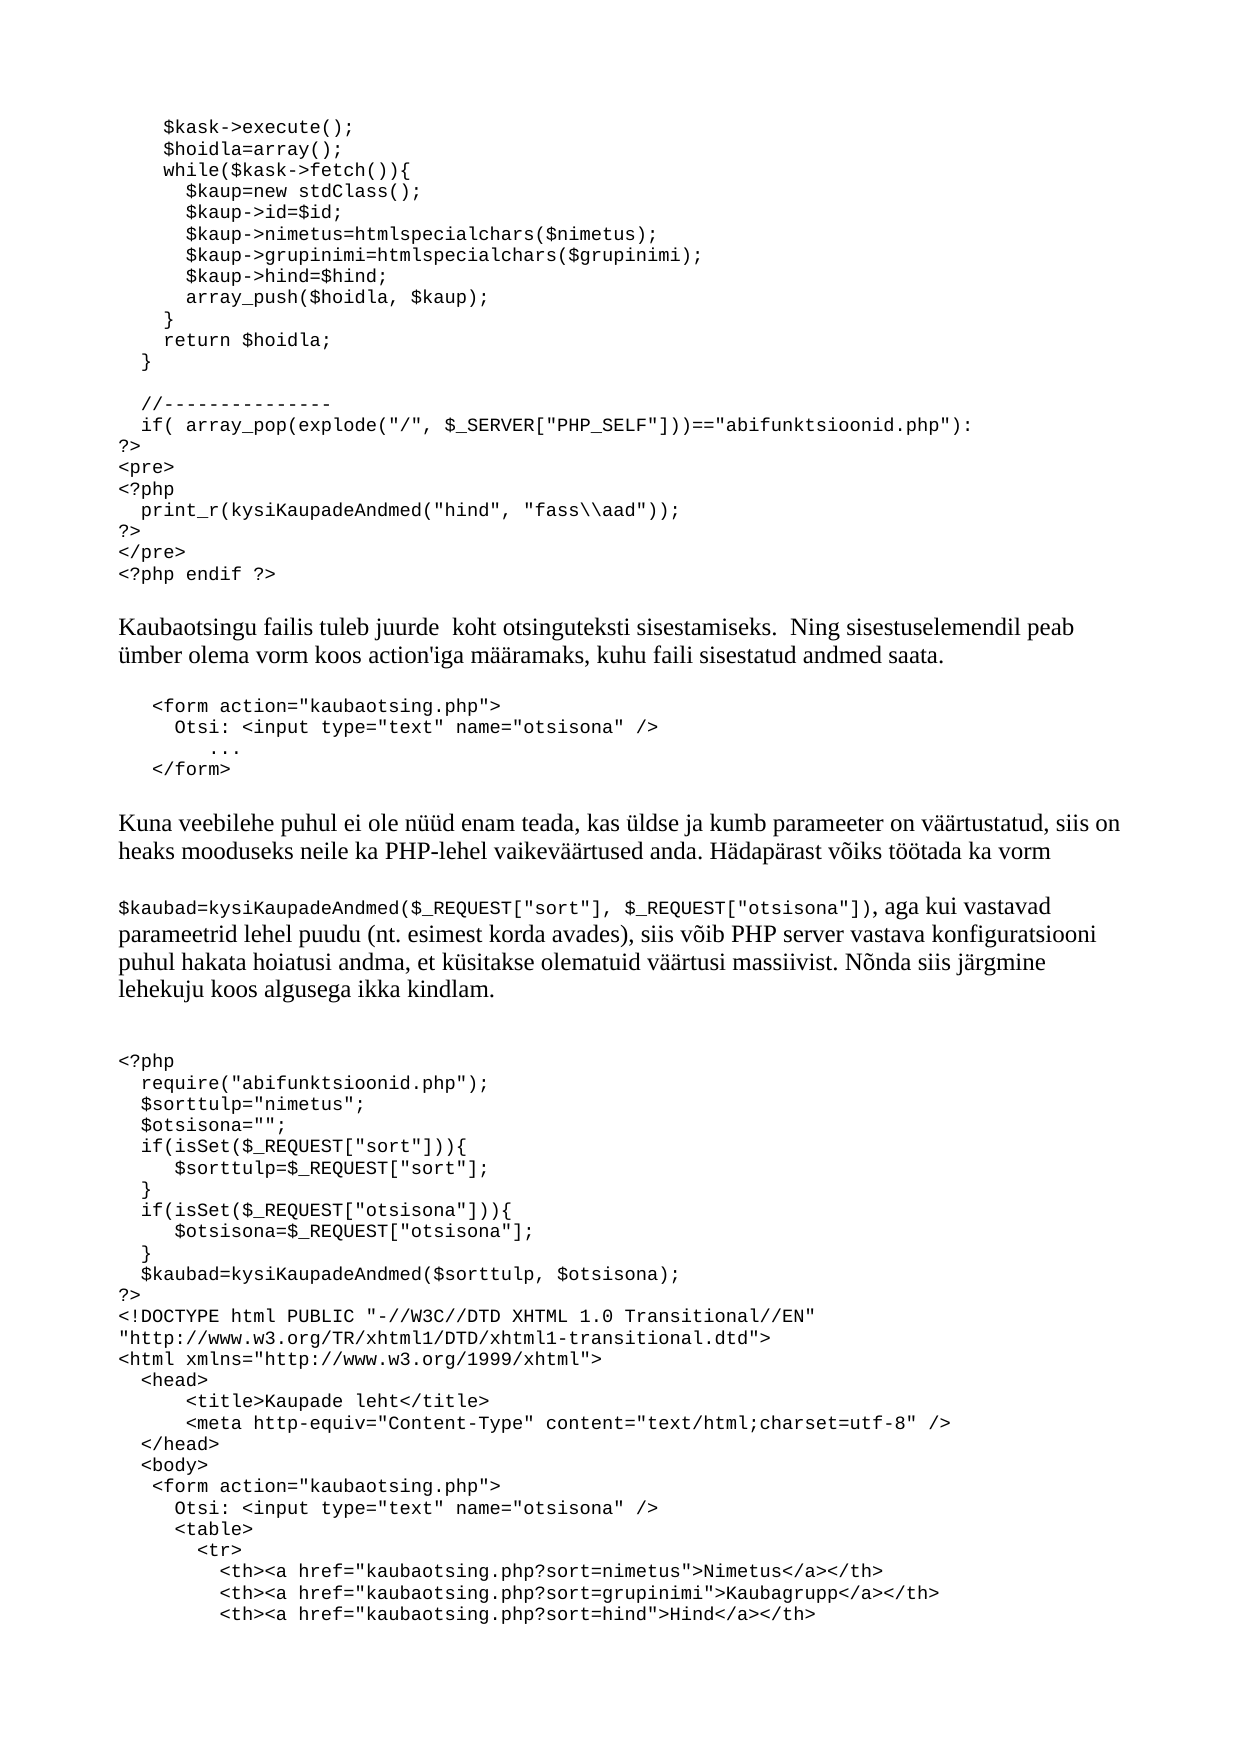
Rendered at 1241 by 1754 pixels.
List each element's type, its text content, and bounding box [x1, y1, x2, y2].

text $kaup->nimetus=htmlspecialchars($nimetus); [118, 224, 1122, 246]
text <th><a href="kaubaotsing.php?sort=grupinimi">Kaubagrupp</a></th> [118, 1583, 1122, 1605]
text $kaubad=kysiKaupadeAndmed($_REQUEST["sort"], $_REQUEST["otsisona"]), aga kui vastavad parameetrid lehel puudu (nt. esimest korda avades), siis võib PHP server vastava konfiguratsiooni puhul hakata hoiatusi andma, et küsitakse olematuid väärtusi massiivist. Nõnda siis järgmine lehekuju koos algusega ikka kindlam. [118, 892, 1122, 1003]
text Otsi: <input type="text" name="otsisona" /> [118, 1498, 1122, 1520]
text Kuna veebilehe puhul ei ole nüüd enam teada, kas üldse ja kumb parameeter on väärtustatud, siis on heaks mooduseks neile ka PHP-lehel vaikeväärtused anda. Hädapärast võiks töötada ka vorm [118, 809, 1122, 864]
text $hoidla=array(); [118, 139, 1122, 161]
text $sorttulp="nimetus"; [118, 1095, 1122, 1116]
text $sorttulp=$_REQUEST["sort"]; [118, 1158, 1122, 1180]
text } [118, 309, 1122, 331]
text Otsi: <input type="text" name="otsisona" /> [118, 718, 1122, 739]
text return $hoidla; [118, 331, 1122, 352]
text <?php endif ?> [118, 564, 1122, 586]
text } [118, 1243, 1122, 1265]
text <?php [118, 1052, 1122, 1073]
text <!DOCTYPE html PUBLIC "-//W3C//DTD XHTML 1.0 Transitional//EN" [118, 1307, 1122, 1328]
text <form action="kaubaotsing.php"> [118, 1477, 1122, 1498]
text <meta http-equiv="Content-Type" content="text/html;charset=utf-8" /> [118, 1413, 1122, 1435]
text ?> [118, 522, 1122, 543]
text <title>Kaupade leht</title> [118, 1392, 1122, 1413]
text $kaup->grupinimi=htmlspecialchars($grupinimi); [118, 246, 1122, 267]
text Kaubaotsingu failis tuleb juurde koht otsinguteksti sisestamiseks. Ning sisestuselemendil peab ümber olema vorm koos action'iga määramaks, kuhu faili sisestatud andmed saata. [118, 613, 1122, 669]
text <th><a href="kaubaotsing.php?sort=nimetus">Nimetus</a></th> [118, 1562, 1122, 1583]
text <?php [118, 479, 1122, 501]
text $kask->execute(); [118, 118, 1122, 139]
text $otsisona=$_REQUEST["otsisona"]; [118, 1222, 1122, 1243]
text $otsisona=""; [118, 1116, 1122, 1137]
text "http://www.w3.org/TR/xhtml1/DTD/xhtml1-transitional.dtd"> [118, 1328, 1122, 1350]
text //--------------- [118, 394, 1122, 416]
text } [118, 352, 1122, 373]
text <pre> [118, 458, 1122, 479]
text while($kask->fetch()){ [118, 161, 1122, 182]
text $kaup=new stdClass(); [118, 182, 1122, 203]
text <tr> [118, 1541, 1122, 1562]
text </form> [118, 760, 1122, 781]
text <html xmlns="http://www.w3.org/1999/xhtml"> [118, 1350, 1122, 1371]
text $kaup->id=$id; [118, 203, 1122, 224]
text </head> [118, 1435, 1122, 1456]
text $kaubad=kysiKaupadeAndmed($sorttulp, $otsisona); [118, 1265, 1122, 1286]
text <form action="kaubaotsing.php"> [118, 696, 1122, 718]
text $kaup->hind=$hind; [118, 267, 1122, 288]
text array_push($hoidla, $kaup); [118, 288, 1122, 309]
text </pre> [118, 543, 1122, 564]
text if( array_pop(explode("/", $_SERVER["PHP_SELF"]))=="abifunktsioonid.php"): [118, 416, 1122, 437]
text } [118, 1180, 1122, 1201]
text if(isSet($_REQUEST["otsisona"])){ [118, 1201, 1122, 1222]
text require("abifunktsioonid.php"); [118, 1073, 1122, 1095]
text ... [118, 739, 1122, 760]
text print_r(kysiKaupadeAndmed("hind", "fass\\aad")); [118, 501, 1122, 522]
text if(isSet($_REQUEST["sort"])){ [118, 1137, 1122, 1158]
text <table> [118, 1520, 1122, 1541]
text ?> [118, 1286, 1122, 1307]
text <head> [118, 1371, 1122, 1392]
text <th><a href="kaubaotsing.php?sort=hind">Hind</a></th> [118, 1605, 1122, 1626]
text <body> [118, 1456, 1122, 1477]
text ?> [118, 437, 1122, 458]
